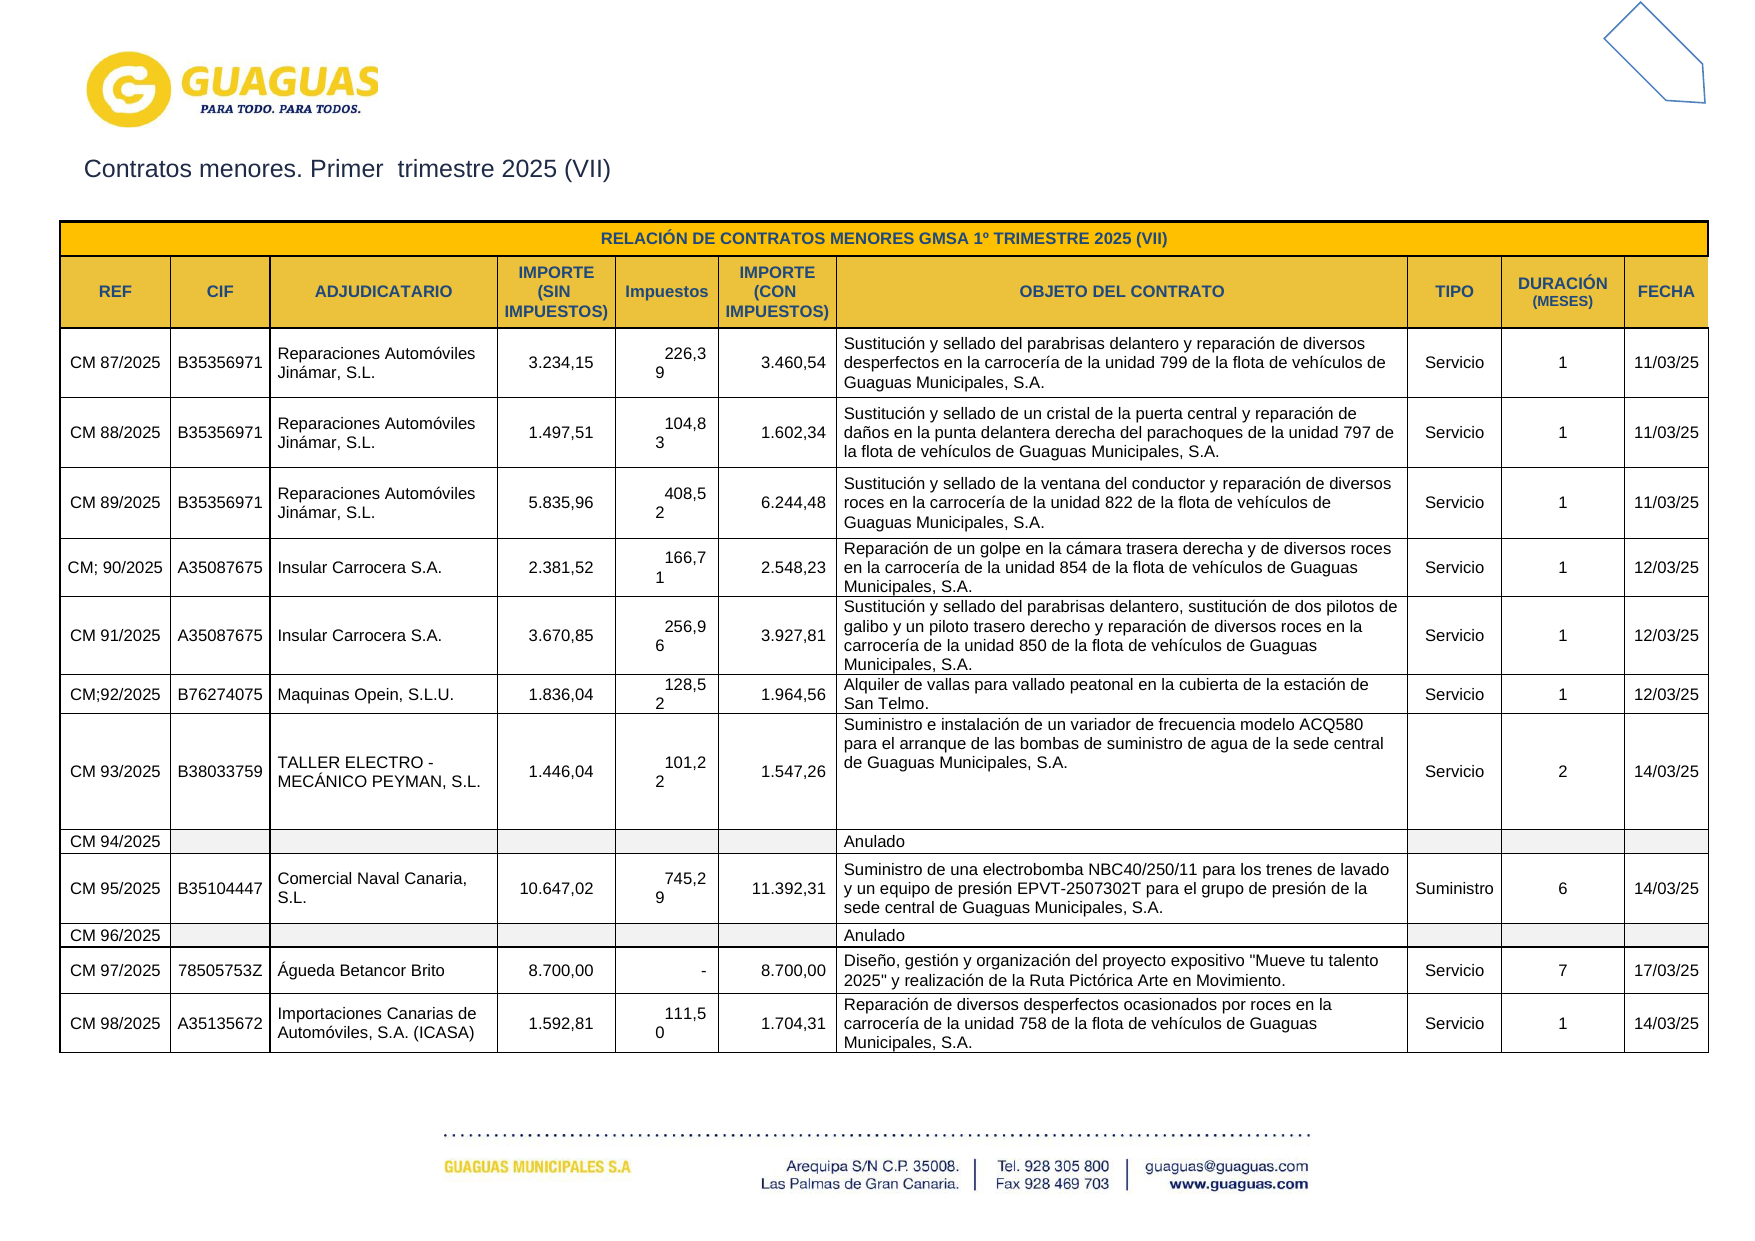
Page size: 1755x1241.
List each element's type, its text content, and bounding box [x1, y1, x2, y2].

table_cell TALLER ELECTRO - MECÁNICO PEYMAN, S.L. [271, 714, 497, 829]
table_cell 745,29 [616, 854, 718, 923]
table_cell CM 88/2025 [61, 398, 170, 467]
table_cell B35356971 [171, 329, 269, 397]
table_cell CM 97/2025 [61, 948, 170, 993]
table_cell [616, 830, 718, 853]
table_cell 10.647,02 [498, 854, 615, 923]
table_cell Importaciones Canarias de Automóviles, S.A. (ICASA) [271, 994, 497, 1052]
table_cell Reparación de diversos desperfectos ocasionados por roces en la carrocería de la unidad 758 de la flota de vehículos de Guaguas Municipales, S.A. [837, 994, 1407, 1052]
table_cell Reparación de un golpe en la cámara trasera derecha y de diversos roces en la carrocería de la unidad 854 de la flota de vehículos de Guaguas Municipales, S.A. [837, 539, 1407, 596]
table_cell 166,71 [616, 539, 718, 596]
table_cell 6 [1502, 854, 1624, 923]
table_cell 3.927,81 [719, 597, 836, 674]
table_cell 1.602,34 [719, 398, 836, 467]
table_cell 11/03/25 [1625, 398, 1708, 467]
table_cell CM 87/2025 [61, 329, 170, 397]
table_cell Diseño, gestión y organización del proyecto expositivo "Mueve tu talento 2025" y realización de la Ruta Pictórica Arte en Movimiento. [837, 948, 1407, 993]
table_cell CM 96/2025 [61, 924, 170, 946]
table_cell [271, 924, 497, 946]
table_cell 111,50 [616, 994, 718, 1052]
table_cell 6.244,48 [719, 468, 836, 538]
table_cell 14/03/25 [1625, 994, 1708, 1052]
table_cell 226,39 [616, 329, 718, 397]
table_cell Reparaciones Automóviles Jinámar, S.L. [271, 329, 497, 397]
table_cell CM; 90/2025 [61, 539, 170, 596]
table_cell 1.446,04 [498, 714, 615, 829]
table_cell CM 89/2025 [61, 468, 170, 538]
table_cell Servicio [1408, 597, 1501, 674]
table_cell 1.964,56 [719, 675, 836, 713]
table_cell CM 95/2025 [61, 854, 170, 923]
table_cell Sustitución y sellado del parabrisas delantero, sustitución de dos pilotos de galibo y un piloto trasero derecho y reparación de diversos roces en la carrocería de la unidad 850 de la flota de vehículos de Guaguas Municipales, S.A. [837, 597, 1407, 674]
table_cell DURACIÓN (MESES) [1502, 257, 1624, 327]
table_cell CM;92/2025 [61, 675, 170, 713]
table_cell [616, 924, 718, 946]
table_cell CM 98/2025 [61, 994, 170, 1052]
table_cell 12/03/25 [1625, 539, 1708, 596]
table_cell 3.670,85 [498, 597, 615, 674]
table_cell Insular Carrocera S.A. [271, 539, 497, 596]
table_cell B35356971 [171, 398, 269, 467]
table_cell 11/03/25 [1625, 468, 1708, 538]
table_cell 12/03/25 [1625, 675, 1708, 713]
table_cell 78505753Z [171, 948, 269, 993]
table_cell [1408, 924, 1501, 946]
table_cell 8.700,00 [719, 948, 836, 993]
table_cell 14/03/25 [1625, 714, 1708, 829]
table_cell Alquiler de vallas para vallado peatonal en la cubierta de la estación de San Telmo. [837, 675, 1407, 713]
table_cell [498, 924, 615, 946]
table_cell 11.392,31 [719, 854, 836, 923]
table_cell 5.835,96 [498, 468, 615, 538]
table_cell [171, 924, 269, 946]
table_cell A35087675 [171, 539, 269, 596]
table_cell Anulado [837, 830, 1407, 853]
table_cell 14/03/25 [1625, 854, 1708, 923]
table_cell B38033759 [171, 714, 269, 829]
text Contratos menores. Primer trimestre 2025 (VII) [84, 154, 1694, 183]
table_cell 1.497,51 [498, 398, 615, 467]
table_cell 101,22 [616, 714, 718, 829]
table_cell 1 [1502, 675, 1624, 713]
table_cell 1 [1502, 329, 1624, 397]
table_cell 7 [1502, 948, 1624, 993]
table_cell CIF [171, 257, 269, 327]
table_cell 1 [1502, 597, 1624, 674]
table_cell TIPO [1408, 257, 1501, 327]
table_cell 1 [1502, 539, 1624, 596]
table_cell 104,83 [616, 398, 718, 467]
table_cell [719, 830, 836, 853]
table_cell 1.547,26 [719, 714, 836, 829]
table_cell [1625, 924, 1708, 946]
table_cell A35135672 [171, 994, 269, 1052]
table_cell 1.836,04 [498, 675, 615, 713]
table_cell [498, 830, 615, 853]
table_cell 256,96 [616, 597, 718, 674]
table_header RELACIÓN DE CONTRATOS MENORES GMSA 1º TRIMESTRE 2025 (VII) [61, 223, 1707, 255]
table_cell FECHA [1625, 257, 1708, 327]
table_cell 408,52 [616, 468, 718, 538]
table_cell Servicio [1408, 675, 1501, 713]
table_cell 12/03/25 [1625, 597, 1708, 674]
table_cell Impuestos [616, 257, 718, 327]
table_cell 1.592,81 [498, 994, 615, 1052]
table_cell 1 [1502, 994, 1624, 1052]
table_cell Servicio [1408, 994, 1501, 1052]
table_cell 128,52 [616, 675, 718, 713]
table_cell 3.460,54 [719, 329, 836, 397]
table_cell - [616, 948, 718, 993]
table_cell Suministro [1408, 854, 1501, 923]
table_cell OBJETO DEL CONTRATO [837, 257, 1407, 327]
table_cell Servicio [1408, 539, 1501, 596]
table_cell Servicio [1408, 329, 1501, 397]
table_cell 11/03/25 [1625, 329, 1708, 397]
table_cell Sustitución y sellado de un cristal de la puerta central y reparación de daños en la punta delantera derecha del parachoques de la unidad 797 de la flota de vehículos de Guaguas Municipales, S.A. [837, 398, 1407, 467]
table_cell A35087675 [171, 597, 269, 674]
table_cell [1625, 830, 1708, 853]
table_cell ADJUDICATARIO [271, 257, 497, 327]
table_cell REF [61, 257, 170, 327]
table_cell 2.548,23 [719, 539, 836, 596]
table_cell Servicio [1408, 398, 1501, 467]
table_cell Suministro e instalación de un variador de frecuencia modelo ACQ580 para el arranque de las bombas de suministro de agua de la sede central de Guaguas Municipales, S.A. [837, 714, 1407, 829]
table_cell IMPORTE (SIN IMPUESTOS) [498, 257, 615, 327]
table_cell IMPORTE (CON IMPUESTOS) [719, 257, 836, 327]
table_cell [719, 924, 836, 946]
table_cell Comercial Naval Canaria, S.L. [271, 854, 497, 923]
table_cell 1.704,31 [719, 994, 836, 1052]
table_cell 2 [1502, 714, 1624, 829]
table_cell [1502, 830, 1624, 853]
table_cell CM 93/2025 [61, 714, 170, 829]
table_cell B35104447 [171, 854, 269, 923]
table_cell Insular Carrocera S.A. [271, 597, 497, 674]
table_cell 1 [1502, 468, 1624, 538]
table_cell B76274075 [171, 675, 269, 713]
table_cell 8.700,00 [498, 948, 615, 993]
table_cell [1408, 830, 1501, 853]
table_cell Servicio [1408, 714, 1501, 829]
table_cell Sustitución y sellado del parabrisas delantero y reparación de diversos desperfectos en la carrocería de la unidad 799 de la flota de vehículos de Guaguas Municipales, S.A. [837, 329, 1407, 397]
table_cell CM 91/2025 [61, 597, 170, 674]
table_cell Reparaciones Automóviles Jinámar, S.L. [271, 468, 497, 538]
table_cell 17/03/25 [1625, 948, 1708, 993]
table_cell Águeda Betancor Brito [271, 948, 497, 993]
table_cell Servicio [1408, 948, 1501, 993]
table_cell CM 94/2025 [61, 830, 170, 853]
table_cell Anulado [837, 924, 1407, 946]
table_cell [1502, 924, 1624, 946]
table_cell 3.234,15 [498, 329, 615, 397]
table_cell Servicio [1408, 468, 1501, 538]
table_cell Suministro de una electrobomba NBC40/250/11 para los trenes de lavado y un equipo de presión EPVT-2507302T para el grupo de presión de la sede central de Guaguas Municipales, S.A. [837, 854, 1407, 923]
table_cell [171, 830, 269, 853]
table_cell 2.381,52 [498, 539, 615, 596]
table_cell Sustitución y sellado de la ventana del conductor y reparación de diversos roces en la carrocería de la unidad 822 de la flota de vehículos de Guaguas Municipales, S.A. [837, 468, 1407, 538]
table_cell [271, 830, 497, 853]
table_cell Reparaciones Automóviles Jinámar, S.L. [271, 398, 497, 467]
table_cell Maquinas Opein, S.L.U. [271, 675, 497, 713]
table_cell 1 [1502, 398, 1624, 467]
table_cell B35356971 [171, 468, 269, 538]
